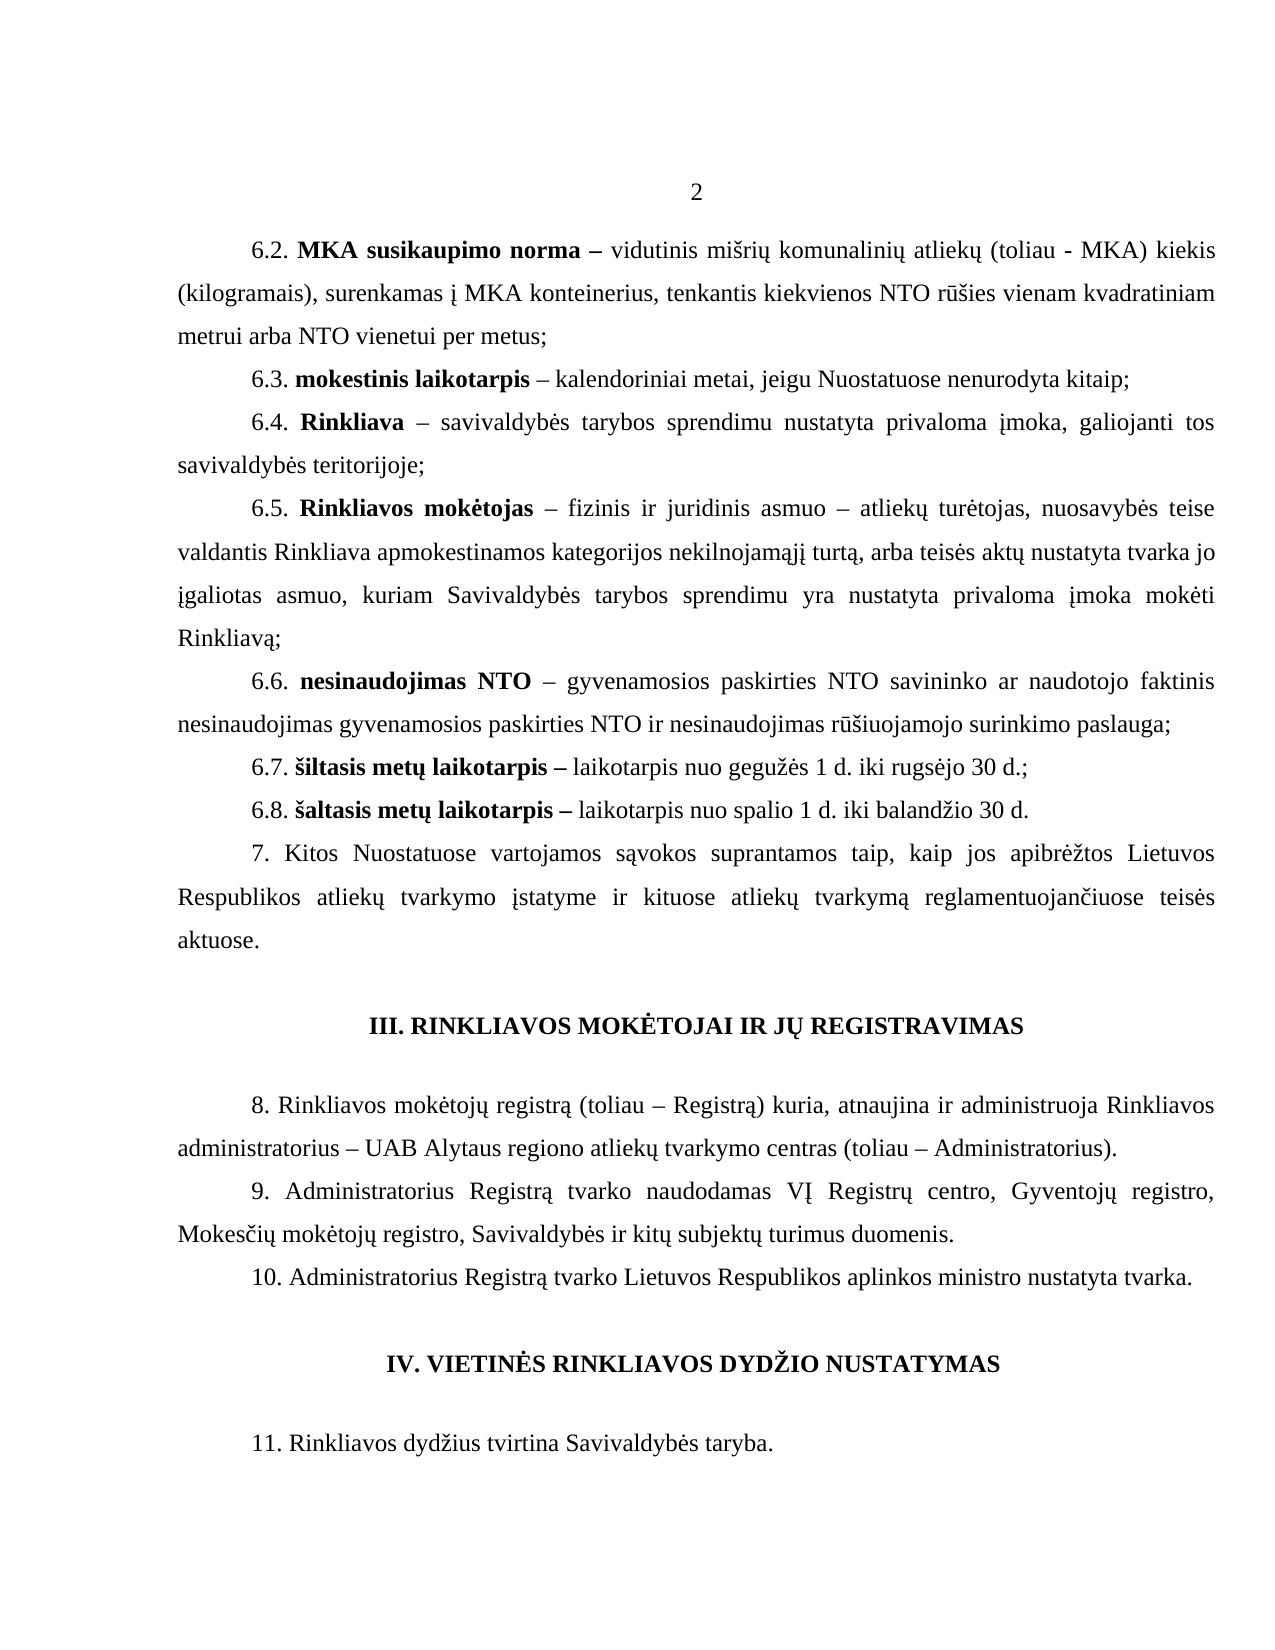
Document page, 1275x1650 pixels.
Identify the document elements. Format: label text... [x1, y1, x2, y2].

text 6.4. Rinkliava – savivaldybės tarybos sprendimu nustatyta privaloma įmoka, galiojanti tos savivaldybės teritorijoje; [177, 407, 1216, 479]
text 6.3. mokestinis laikotarpis – kalendoriniai metai, jeigu Nuostatuose nenurodyta kitaip; [177, 364, 1216, 393]
text IV. VIETINĖS RINKLIAVOS DYDŽIO NUSTATYMAS [177, 1349, 1216, 1377]
text 6.5. Rinkliavos mokėtojas – fizinis ir juridinis asmuo – atliekų turėtojas, nuosavybės teise valdantis Rinkliava apmokestinamos kategorijos nekilnojamąjį turtą, arba teisės aktų nustatyta tvarka jo įgaliotas asmuo, kuriam Savivaldybės tarybos sprendimu yra nustatyta privaloma įmoka mokėti Rinkliavą; [177, 493, 1216, 652]
text 7. Kitos Nuostatuose vartojamos sąvokos suprantamos taip, kaip jos apibrėžtos Lietuvos Respublikos atliekų tvarkymo įstatyme ir kituose atliekų tvarkymą reglamentuojančiuose teisės aktuose. [177, 838, 1216, 953]
text 6.2. MKA susikaupimo norma – vidutinis mišrių komunalinių atliekų (toliau - MKA) kiekis (kilogramais), surenkamas į MKA konteinerius, tenkantis kiekvienos NTO rūšies vienam kvadratiniam metrui arba NTO vienetui per metus; [177, 235, 1216, 350]
text 6.7. šiltasis metų laikotarpis – laikotarpis nuo gegužės 1 d. iki rugsėjo 30 d.; [177, 752, 1216, 781]
text 11. Rinkliavos dydžius tvirtina Savivaldybės taryba. [177, 1428, 1216, 1457]
text III. RINKLIAVOS MOKĖTOJAI IR JŲ REGISTRAVIMAS [177, 1011, 1216, 1040]
text 6.6. nesinaudojimas NTO – gyvenamosios paskirties NTO savininko ar naudotojo faktinis nesinaudojimas gyvenamosios paskirties NTO ir nesinaudojimas rūšiuojamojo surinkimo paslauga; [177, 666, 1216, 738]
text 6.8. šaltasis metų laikotarpis – laikotarpis nuo spalio 1 d. iki balandžio 30 d. [177, 795, 1216, 824]
text 10. Administratorius Registrą tvarko Lietuvos Respublikos aplinkos ministro nustatyta tvarka. [177, 1262, 1216, 1291]
text 9. Administratorius Registrą tvarko naudodamas VĮ Registrų centro, Gyventojų registro, Mokesčių mokėtojų registro, Savivaldybės ir kitų subjektų turimus duomenis. [177, 1176, 1216, 1248]
text 8. Rinkliavos mokėtojų registrą (toliau – Registrą) kuria, atnaujina ir administruoja Rinkliavos administratorius – UAB Alytaus regiono atliekų tvarkymo centras (toliau – Administratorius). [177, 1090, 1216, 1162]
